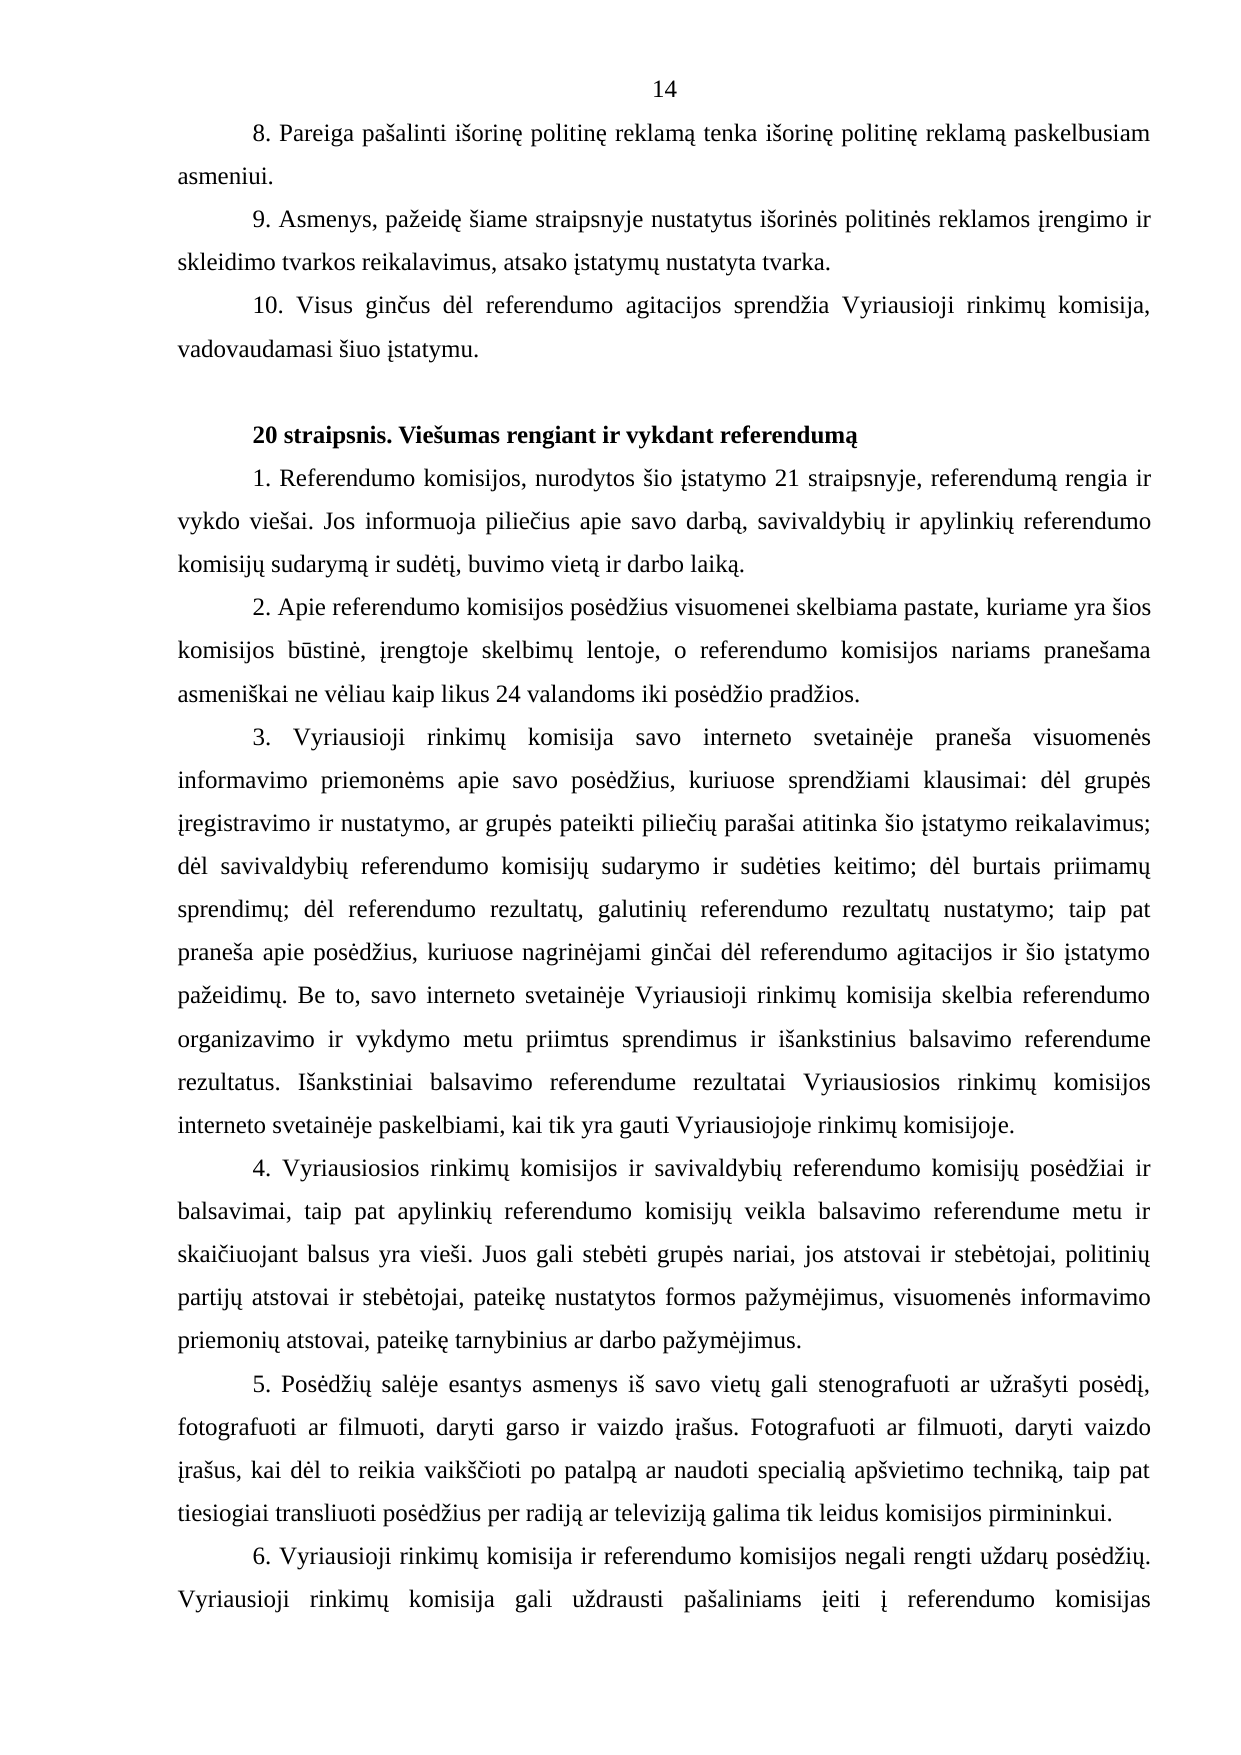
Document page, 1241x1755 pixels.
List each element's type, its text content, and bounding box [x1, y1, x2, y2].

text 3. Vyriausioji rinkimų komisija savo interneto svetainėje praneša visuomenės informavimo priemonėms apie savo posėdžius, kuriuose sprendžiami klausimai: dėl grupės įregistravimo ir nustatymo, ar grupės pateikti piliečių parašai atitinka šio įstatymo reikalavimus; dėl savivaldybių referendumo komisijų sudarymo ir sudėties keitimo; dėl burtais priimamų sprendimų; dėl referendumo rezultatų, galutinių referendumo rezultatų nustatymo; taip pat praneša apie posėdžius, kuriuose nagrinėjami ginčai dėl referendumo agitacijos ir šio įstatymo pažeidimų. Be to, savo interneto svetainėje Vyriausioji rinkimų komisija skelbia referendumo organizavimo ir vykdymo metu priimtus sprendimus ir išankstinius balsavimo referendume rezultatus. Išankstiniai balsavimo referendume rezultatai Vyriausiosios rinkimų komisijos interneto svetainėje paskelbiami, kai tik yra gauti Vyriausiojoje rinkimų komisijoje. [177, 722, 1152, 1139]
text 4. Vyriausiosios rinkimų komisijos ir savivaldybių referendumo komisijų posėdžiai ir balsavimai, taip pat apylinkių referendumo komisijų veikla balsavimo referendume metu ir skaičiuojant balsus yra vieši. Juos gali stebėti grupės nariai, jos atstovai ir stebėtojai, politinių partijų atstovai ir stebėtojai, pateikę nustatytos formos pažymėjimus, visuomenės informavimo priemonių atstovai, pateikę tarnybinius ar darbo pažymėjimus. [177, 1153, 1152, 1354]
text 1. Referendumo komisijos, nurodytos šio įstatymo 21 straipsnyje, referendumą rengia ir vykdo viešai. Jos informuoja piliečius apie savo darbą, savivaldybių ir apylinkių referendumo komisijų sudarymą ir sudėtį, buvimo vietą ir darbo laiką. [177, 463, 1152, 578]
text 9. Asmenys, pažeidę šiame straipsnyje nustatytus išorinės politinės reklamos įrengimo ir skleidimo tvarkos reikalavimus, atsako įstatymų nustatyta tvarka. [177, 204, 1152, 276]
text 20 straipsnis. Viešumas rengiant ir vykdant referendumą [177, 420, 1152, 449]
text 10. Visus ginčus dėl referendumo agitacijos sprendžia Vyriausioji rinkimų komisija, vadovaudamasi šiuo įstatymu. [177, 291, 1152, 362]
text 2. Apie referendumo komisijos posėdžius visuomenei skelbiama pastate, kuriame yra šios komisijos būstinė, įrengtoje skelbimų lentoje, o referendumo komisijos nariams pranešama asmeniškai ne vėliau kaip likus 24 valandoms iki posėdžio pradžios. [177, 592, 1152, 707]
text 5. Posėdžių salėje esantys asmenys iš savo vietų gali stenografuoti ar užrašyti posėdį, fotografuoti ar filmuoti, daryti garso ir vaizdo įrašus. Fotografuoti ar filmuoti, daryti vaizdo įrašus, kai dėl to reikia vaikščioti po patalpą ar naudoti specialią apšvietimo techniką, taip pat tiesiogiai transliuoti posėdžius per radiją ar televiziją galima tik leidus komisijos pirmininkui. [177, 1369, 1152, 1527]
text 8. Pareiga pašalinti išorinę politinę reklamą tenka išorinę politinę reklamą paskelbusiam asmeniui. [177, 118, 1152, 190]
text 6. Vyriausioji rinkimų komisija ir referendumo komisijos negali rengti uždarų posėdžių. Vyriausioji rinkimų komisija gali uždrausti pašaliniams įeiti į referendumo komisijas [177, 1541, 1152, 1613]
